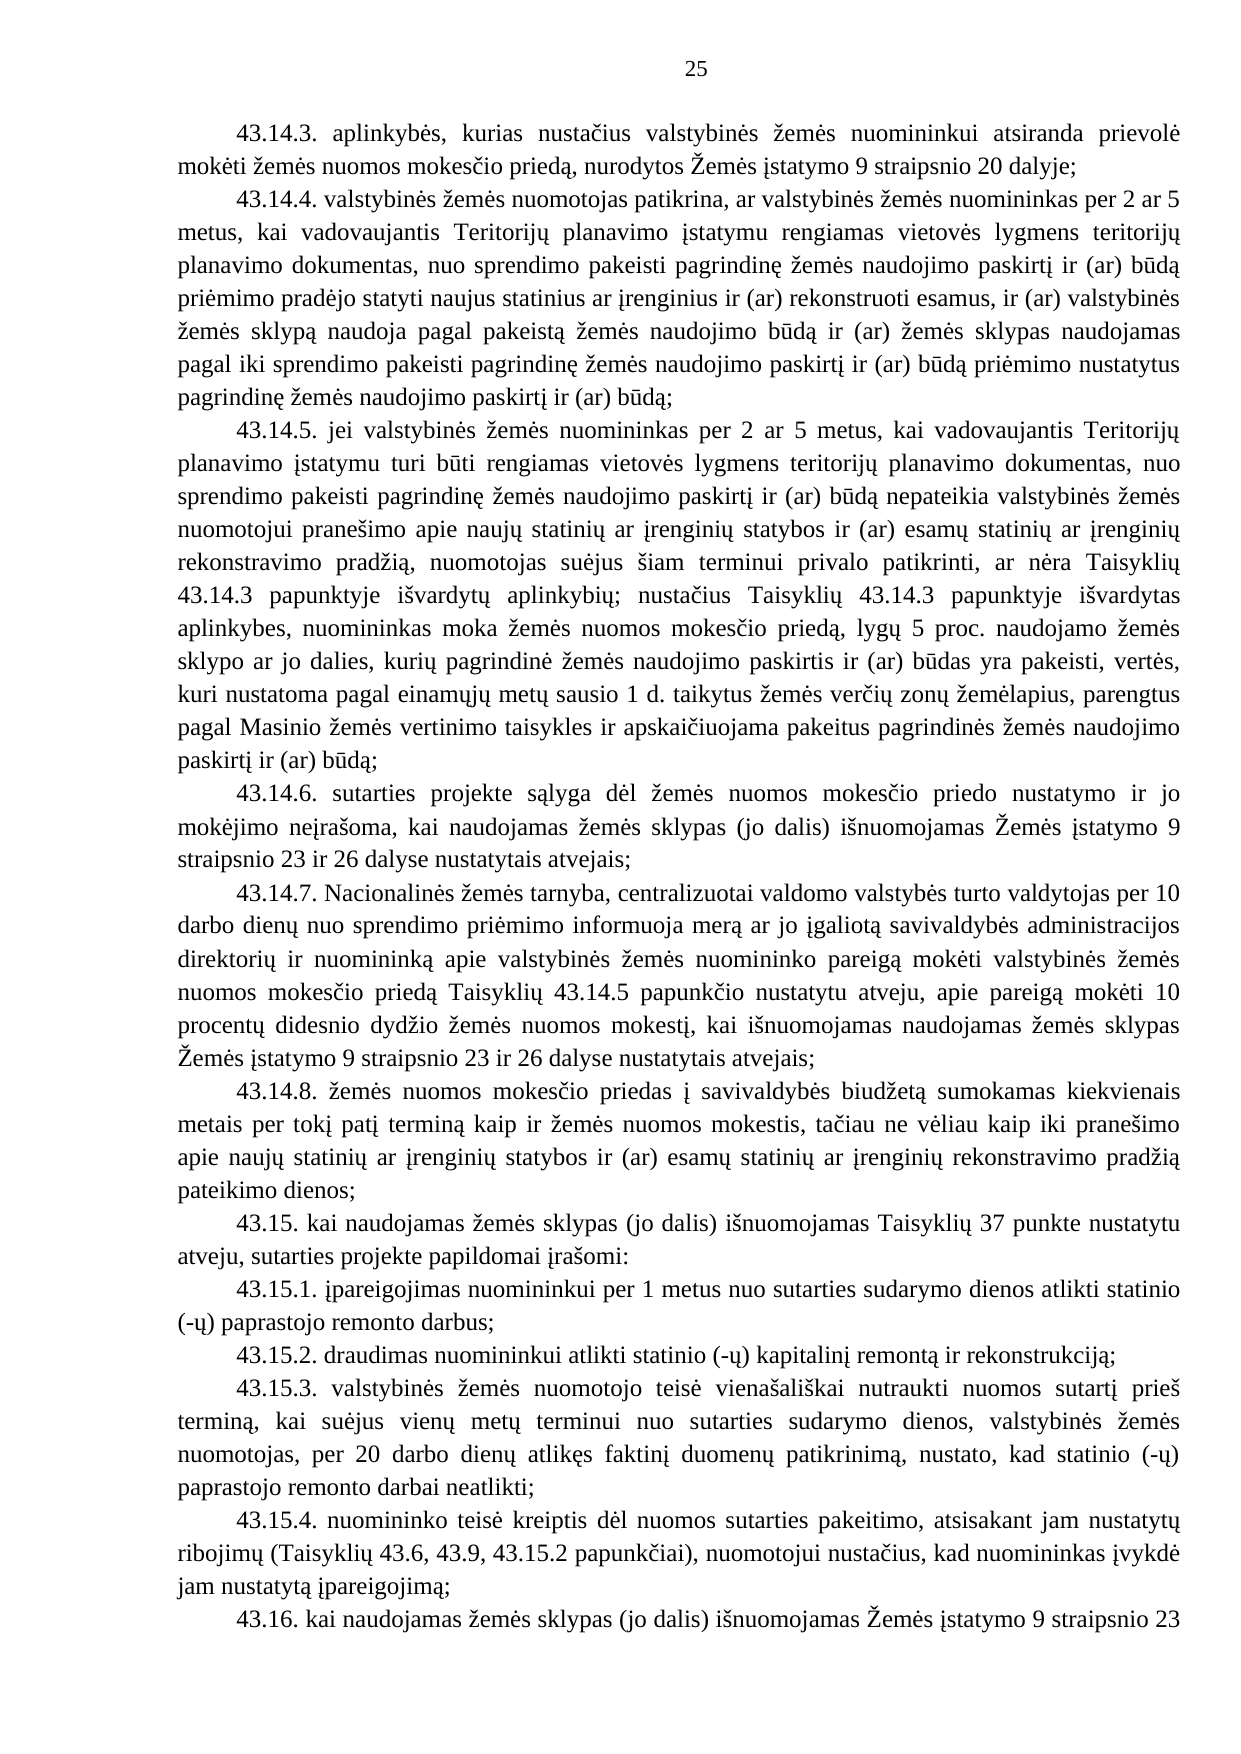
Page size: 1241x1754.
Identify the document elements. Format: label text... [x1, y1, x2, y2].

text 43.15.4. nuomininko teisė kreiptis dėl nuomos sutarties pakeitimo, atsisakant jam nustatytų ribojimų (Taisyklių 43.6, 43.9, 43.15.2 papunkčiai), nuomotojui nustačius, kad nuomininkas įvykdė jam nustatytą įpareigojimą; [177, 1505, 1181, 1600]
text 43.15.3. valstybinės žemės nuomotojo teisė vienašališkai nutraukti nuomos sutartį prieš terminą, kai suėjus vienų metų terminui nuo sutarties sudarymo dienos, valstybinės žemės nuomotojas, per 20 darbo dienų atlikęs faktinį duomenų patikrinimą, nustato, kad statinio (-ų) paprastojo remonto darbai neatlikti; [177, 1373, 1181, 1501]
text 43.16. kai naudojamas žemės sklypas (jo dalis) išnuomojamas Žemės įstatymo 9 straipsnio 23 [177, 1604, 1181, 1633]
text 43.14.7. Nacionalinės žemės tarnyba, centralizuotai valdomo valstybės turto valdytojas per 10 darbo dienų nuo sprendimo priėmimo informuoja merą ar jo įgaliotą savivaldybės administracijos direktorių ir nuomininką apie valstybinės žemės nuomininko pareigą mokėti valstybinės žemės nuomos mokesčio priedą Taisyklių 43.14.5 papunkčio nustatytu atveju, apie pareigą mokėti 10 procentų didesnio dydžio žemės nuomos mokestį, kai išnuomojamas naudojamas žemės sklypas Žemės įstatymo 9 straipsnio 23 ir 26 dalyse nustatytais atvejais; [177, 878, 1181, 1071]
text 43.14.4. valstybinės žemės nuomotojas patikrina, ar valstybinės žemės nuomininkas per 2 ar 5 metus, kai vadovaujantis Teritorijų planavimo įstatymu rengiamas vietovės lygmens teritorijų planavimo dokumentas, nuo sprendimo pakeisti pagrindinę žemės naudojimo paskirtį ir (ar) būdą priėmimo pradėjo statyti naujus statinius ar įrenginius ir (ar) rekonstruoti esamus, ir (ar) valstybinės žemės sklypą naudoja pagal pakeistą žemės naudojimo būdą ir (ar) žemės sklypas naudojamas pagal iki sprendimo pakeisti pagrindinę žemės naudojimo paskirtį ir (ar) būdą priėmimo nustatytus pagrindinę žemės naudojimo paskirtį ir (ar) būdą; [177, 184, 1181, 411]
text 43.14.8. žemės nuomos mokesčio priedas į savivaldybės biudžetą sumokamas kiekvienais metais per tokį patį terminą kaip ir žemės nuomos mokestis, tačiau ne vėliau kaip iki pranešimo apie naujų statinių ar įrenginių statybos ir (ar) esamų statinių ar įrenginių rekonstravimo pradžią pateikimo dienos; [177, 1076, 1181, 1203]
text 43.14.5. jei valstybinės žemės nuomininkas per 2 ar 5 metus, kai vadovaujantis Teritorijų planavimo įstatymu turi būti rengiamas vietovės lygmens teritorijų planavimo dokumentas, nuo sprendimo pakeisti pagrindinę žemės naudojimo paskirtį ir (ar) būdą nepateikia valstybinės žemės nuomotojui pranešimo apie naujų statinių ar įrenginių statybos ir (ar) esamų statinių ar įrenginių rekonstravimo pradžią, nuomotojas suėjus šiam terminui privalo patikrinti, ar nėra Taisyklių 43.14.3 papunktyje išvardytų aplinkybių; nustačius Taisyklių 43.14.3 papunktyje išvardytas aplinkybes, nuomininkas moka žemės nuomos mokesčio priedą, lygų 5 proc. naudojamo žemės sklypo ar jo dalies, kurių pagrindinė žemės naudojimo paskirtis ir (ar) būdas yra pakeisti, vertės, kuri nustatoma pagal einamųjų metų sausio 1 d. taikytus žemės verčių zonų žemėlapius, parengtus pagal Masinio žemės vertinimo taisykles ir apskaičiuojama pakeitus pagrindinės žemės naudojimo paskirtį ir (ar) būdą; [177, 415, 1181, 774]
text 43.14.6. sutarties projekte sąlyga dėl žemės nuomos mokesčio priedo nustatymo ir jo mokėjimo neįrašoma, kai naudojamas žemės sklypas (jo dalis) išnuomojamas Žemės įstatymo 9 straipsnio 23 ir 26 dalyse nustatytais atvejais; [177, 778, 1181, 873]
text 43.14.3. aplinkybės, kurias nustačius valstybinės žemės nuomininkui atsiranda prievolė mokėti žemės nuomos mokesčio priedą, nurodytos Žemės įstatymo 9 straipsnio 20 dalyje; [177, 118, 1181, 180]
text 43.15.2. draudimas nuomininkui atlikti statinio (-ų) kapitalinį remontą ir rekonstrukciją; [177, 1340, 1181, 1369]
text 43.15.1. įpareigojimas nuomininkui per 1 metus nuo sutarties sudarymo dienos atlikti statinio (-ų) paprastojo remonto darbus; [177, 1274, 1181, 1336]
text 43.15. kai naudojamas žemės sklypas (jo dalis) išnuomojamas Taisyklių 37 punkte nustatytu atveju, sutarties projekte papildomai įrašomi: [177, 1208, 1181, 1269]
